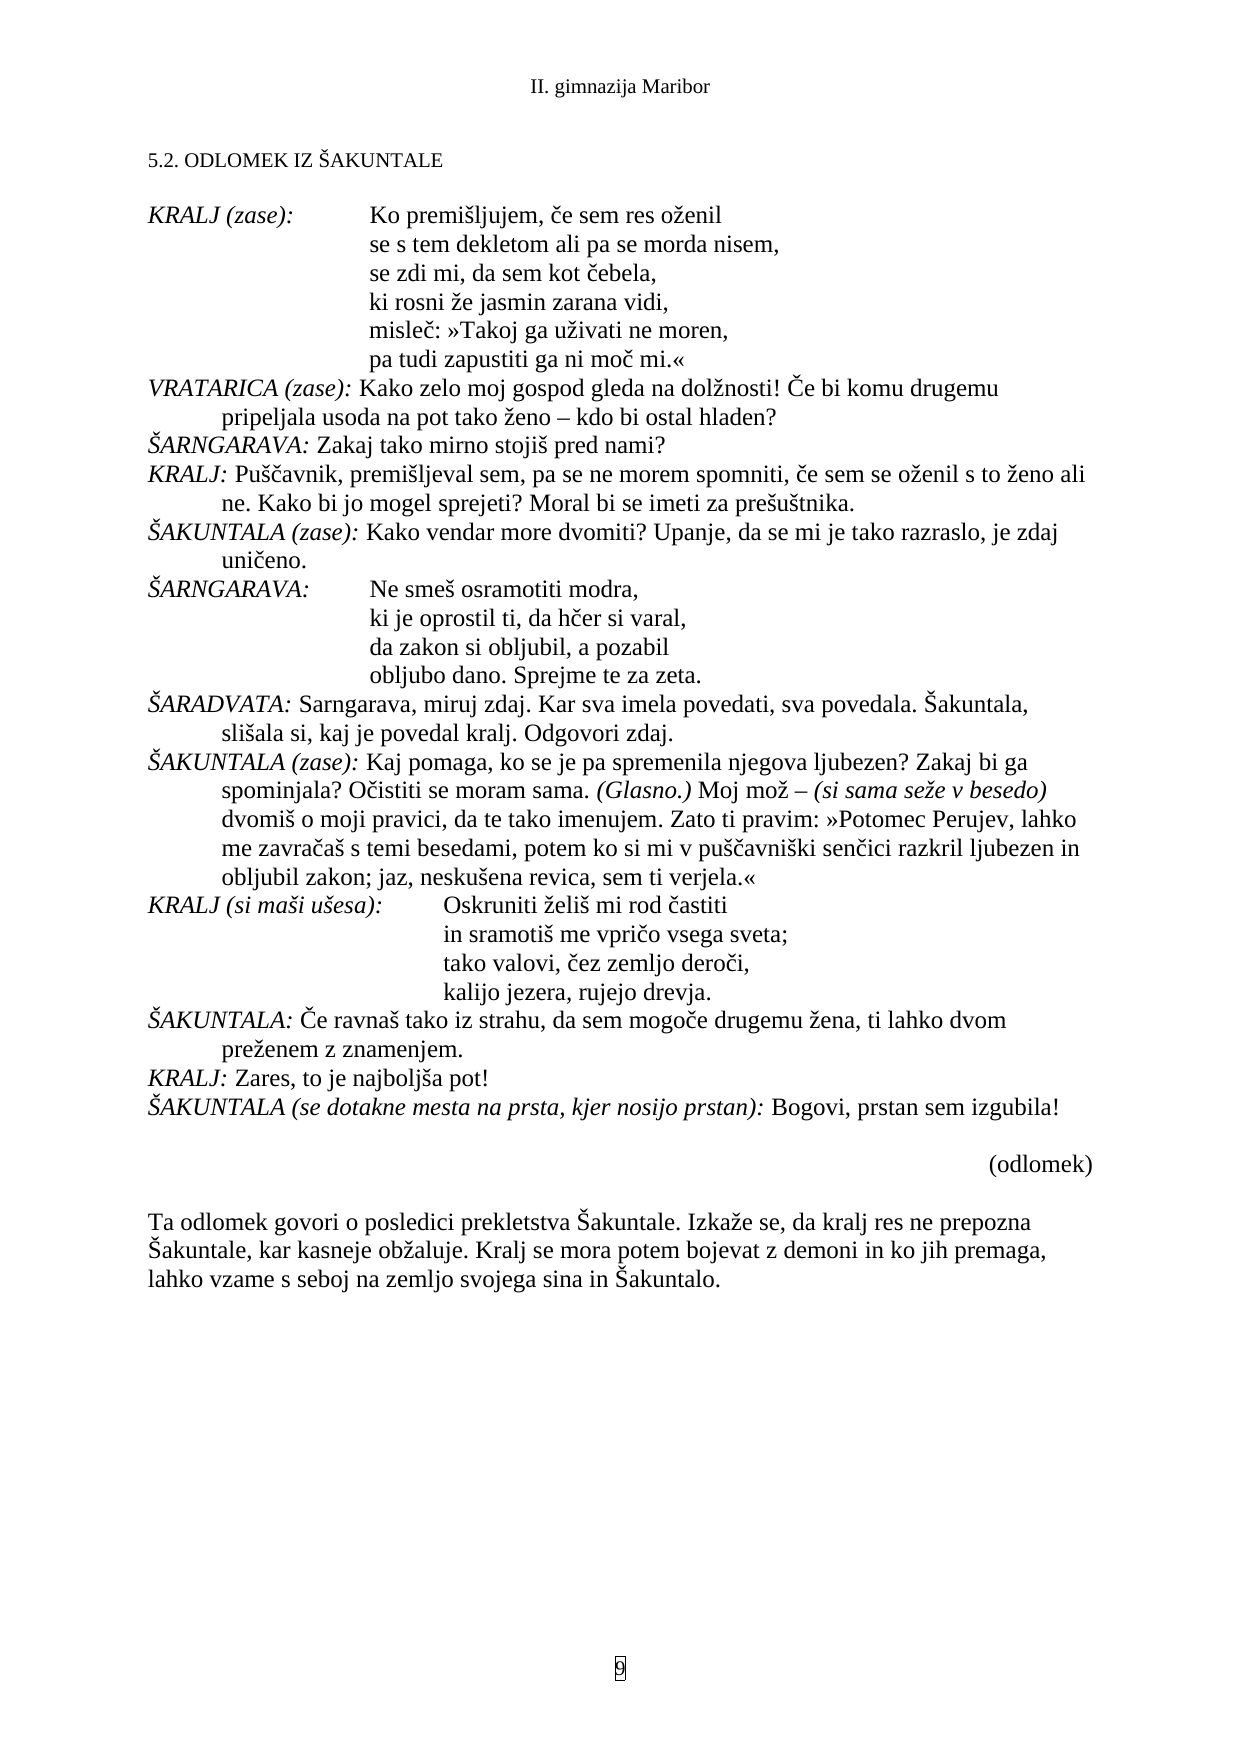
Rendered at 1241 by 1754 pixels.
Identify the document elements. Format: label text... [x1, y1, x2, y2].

text VRATARICA (zase): Kako zelo moj gospod gleda na dolžnosti! Če bi komu drugemu [148, 373, 1092, 402]
text KRALJ: Puščavnik, premišljeval sem, pa se ne morem spomniti, če sem se oženil s to ženo ali [148, 459, 1092, 488]
text pripeljala usoda na pot tako ženo – kdo bi ostal hladen? [148, 402, 1092, 431]
text Ta odlomek govori o posledici prekletstva Šakuntale. Izkaže se, da kralj res ne prepozna Šakuntale, kar kasneje obžaluje. Kralj se mora potem bojevat z demoni in ko jih premaga, lahko vzame s seboj na zemljo svojega sina in Šakuntalo. [148, 1207, 1092, 1293]
text ne. Kako bi jo mogel sprejeti? Moral bi se imeti za prešuštnika. [148, 488, 1092, 517]
text ŠAKUNTALA: Če ravnaš tako iz strahu, da sem mogoče drugemu žena, ti lahko dvom [148, 1006, 1092, 1034]
text ŠAKUNTALA (zase): Kako vendar more dvomiti? Upanje, da se mi je tako razraslo, je zdaj [148, 517, 1092, 546]
text ŠARADVATA: Sarngarava, miruj zdaj. Kar sva imela povedati, sva povedala. Šakuntala, [148, 689, 1092, 718]
text misleč: »Takoj ga uživati ne moren, [295, 316, 1092, 344]
text KRALJ: Zares, to je najboljša pot! [148, 1063, 1092, 1092]
text in sramotiš me vpričo vsega sveta; [148, 919, 1092, 948]
text da zakon si obljubil, a pozabil [148, 632, 1092, 661]
text preženem z znamenjem. [148, 1034, 1092, 1063]
text ki rosni že jasmin zarana vidi, [295, 287, 1092, 316]
text spominjala? Očistiti se moram sama. (Glasno.) Moj mož – (si sama seže v besedo) [148, 776, 1092, 804]
text ki je oprostil ti, da hčer si varal, [148, 603, 1092, 632]
text (odlomek) [148, 1149, 1092, 1178]
text uničeno. [148, 546, 1092, 574]
text ŠAKUNTALA (zase): Kaj pomaga, ko se je pa spremenila njegova ljubezen? Zakaj bi ga [148, 747, 1092, 776]
text dvomiš o moji pravici, da te tako imenujem. Zato ti pravim: »Potomec Perujev, lahko me zavračaš s temi besedami, potem ko si mi v puščavniški senčici razkril ljubezen in obljubil zakon; jaz, neskušena revica, sem ti verjela.« [221, 804, 1092, 891]
text 5.2. ODLOMEK IZ ŠAKUNTALE [148, 148, 1092, 172]
text se s tem dekletom ali pa se morda nisem, [148, 229, 1092, 258]
text KRALJ (si maši ušesa): Oskruniti želiš mi rod častiti [148, 891, 1092, 919]
text tako valovi, čez zemljo deroči, [148, 948, 1092, 977]
text ŠARNGARAVA: Zakaj tako mirno stojiš pred nami? [148, 431, 1092, 459]
text ŠARNGARAVA: Ne smeš osramotiti modra, [148, 574, 1092, 603]
text pa tudi zapustiti ga ni moč mi.« [295, 344, 1092, 373]
text slišala si, kaj je povedal kralj. Odgovori zdaj. [148, 718, 1092, 747]
text KRALJ (zase): Ko premišljujem, če sem res oženil [148, 201, 1092, 229]
text se zdi mi, da sem kot čebela, [148, 258, 1092, 287]
text obljubo dano. Sprejme te za zeta. [148, 661, 1092, 689]
text ŠAKUNTALA (se dotakne mesta na prsta, kjer nosijo prstan): Bogovi, prstan sem izgubila! [148, 1092, 1092, 1121]
text kalijo jezera, rujejo drevja. [148, 977, 1092, 1006]
